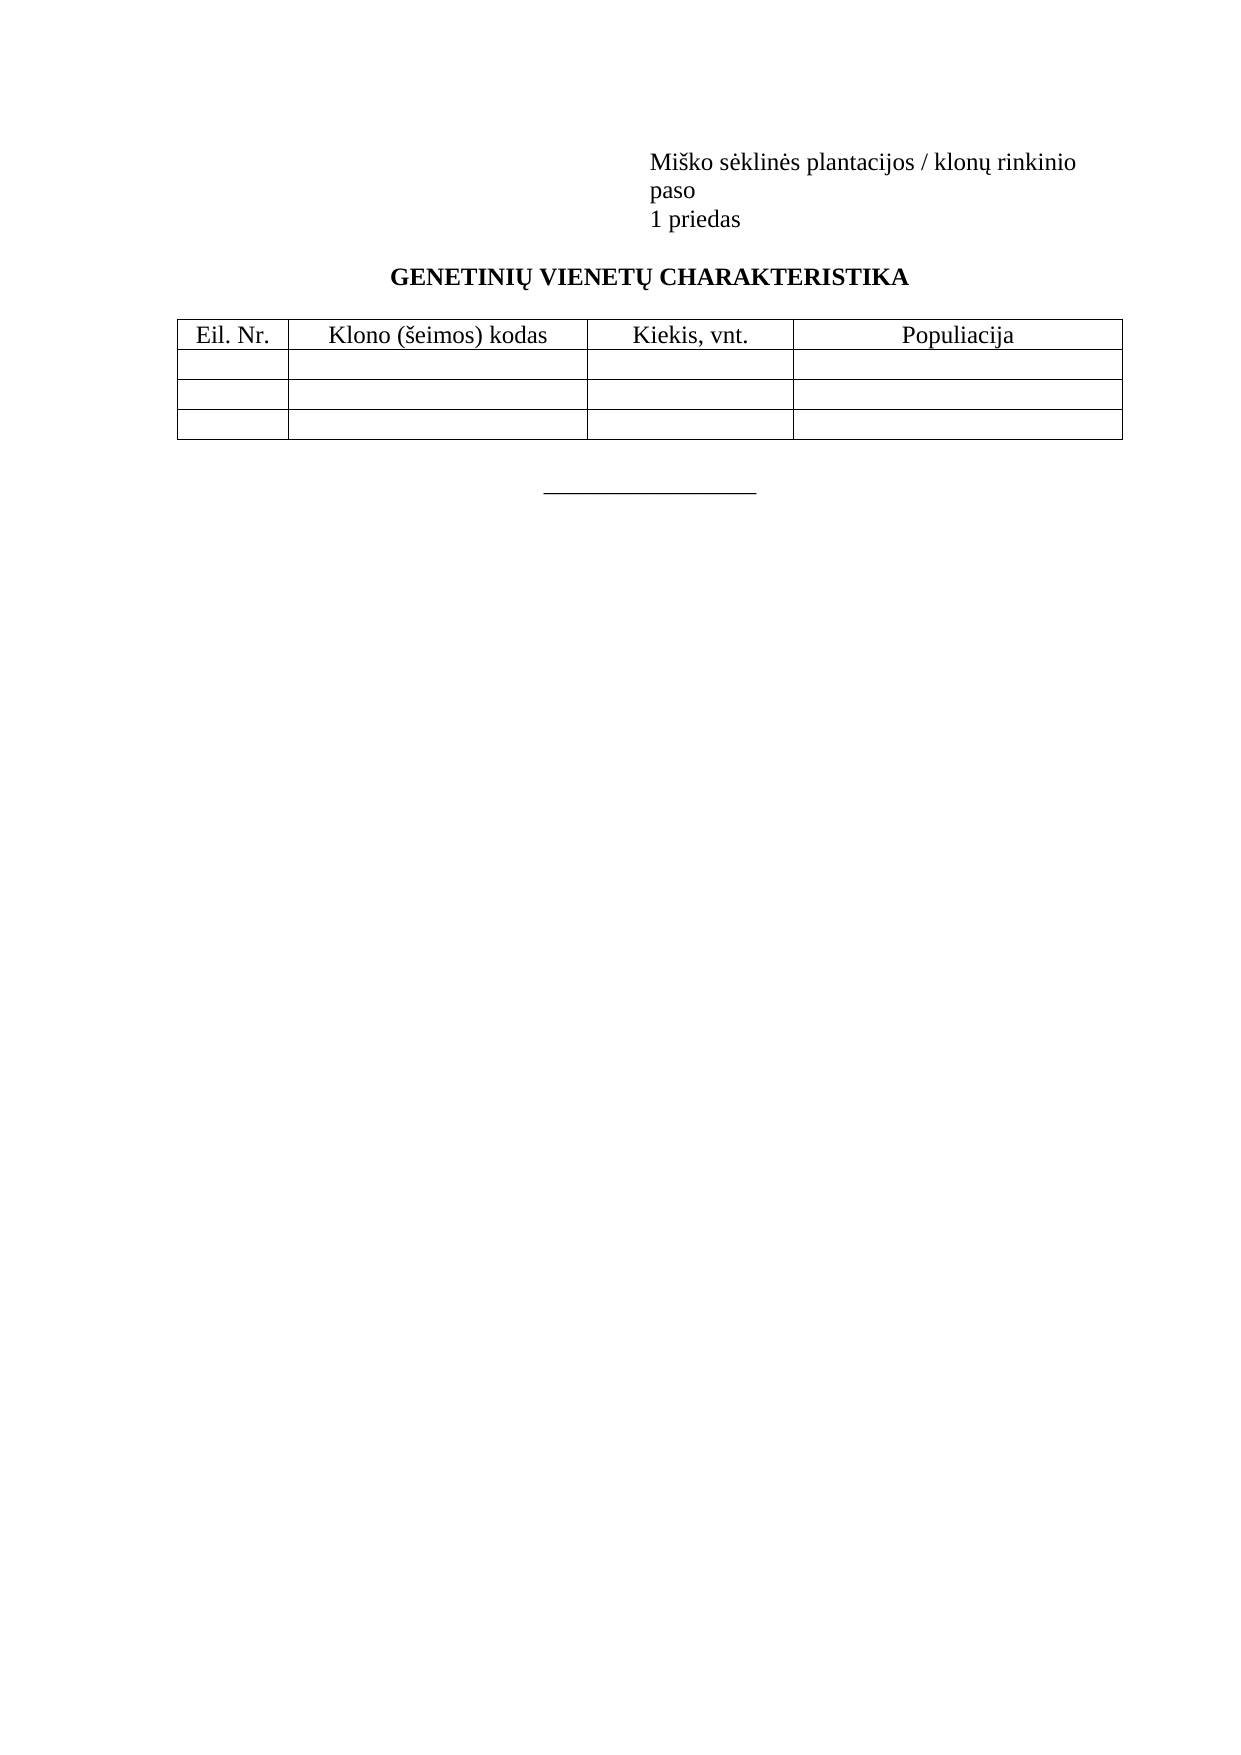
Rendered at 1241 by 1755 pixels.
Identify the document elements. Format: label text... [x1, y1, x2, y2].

table_header Klono (šeimos) kodas [289, 320, 587, 349]
table_cell [178, 380, 288, 409]
table_cell [178, 350, 288, 379]
table_header Kiekis, vnt. [588, 320, 793, 349]
text paso [649, 176, 1122, 204]
table_cell [794, 380, 1122, 409]
table_cell [289, 410, 587, 438]
text Miško sėklinės plantacijos / klonų rinkinio [649, 147, 1122, 176]
table_cell [588, 410, 793, 438]
table_cell [588, 380, 793, 409]
text 1 priedas [649, 204, 1122, 233]
table_cell [289, 350, 587, 379]
table_cell [588, 350, 793, 379]
text Genetinių vienetų charakteristika [177, 262, 1122, 291]
table_cell [794, 350, 1122, 379]
table_header Eil. Nr. [178, 320, 288, 349]
table_cell [178, 410, 288, 438]
table_header Populiacija [794, 320, 1122, 349]
table_cell [289, 380, 587, 409]
table_cell [794, 410, 1122, 438]
text _________________ [177, 468, 1122, 497]
